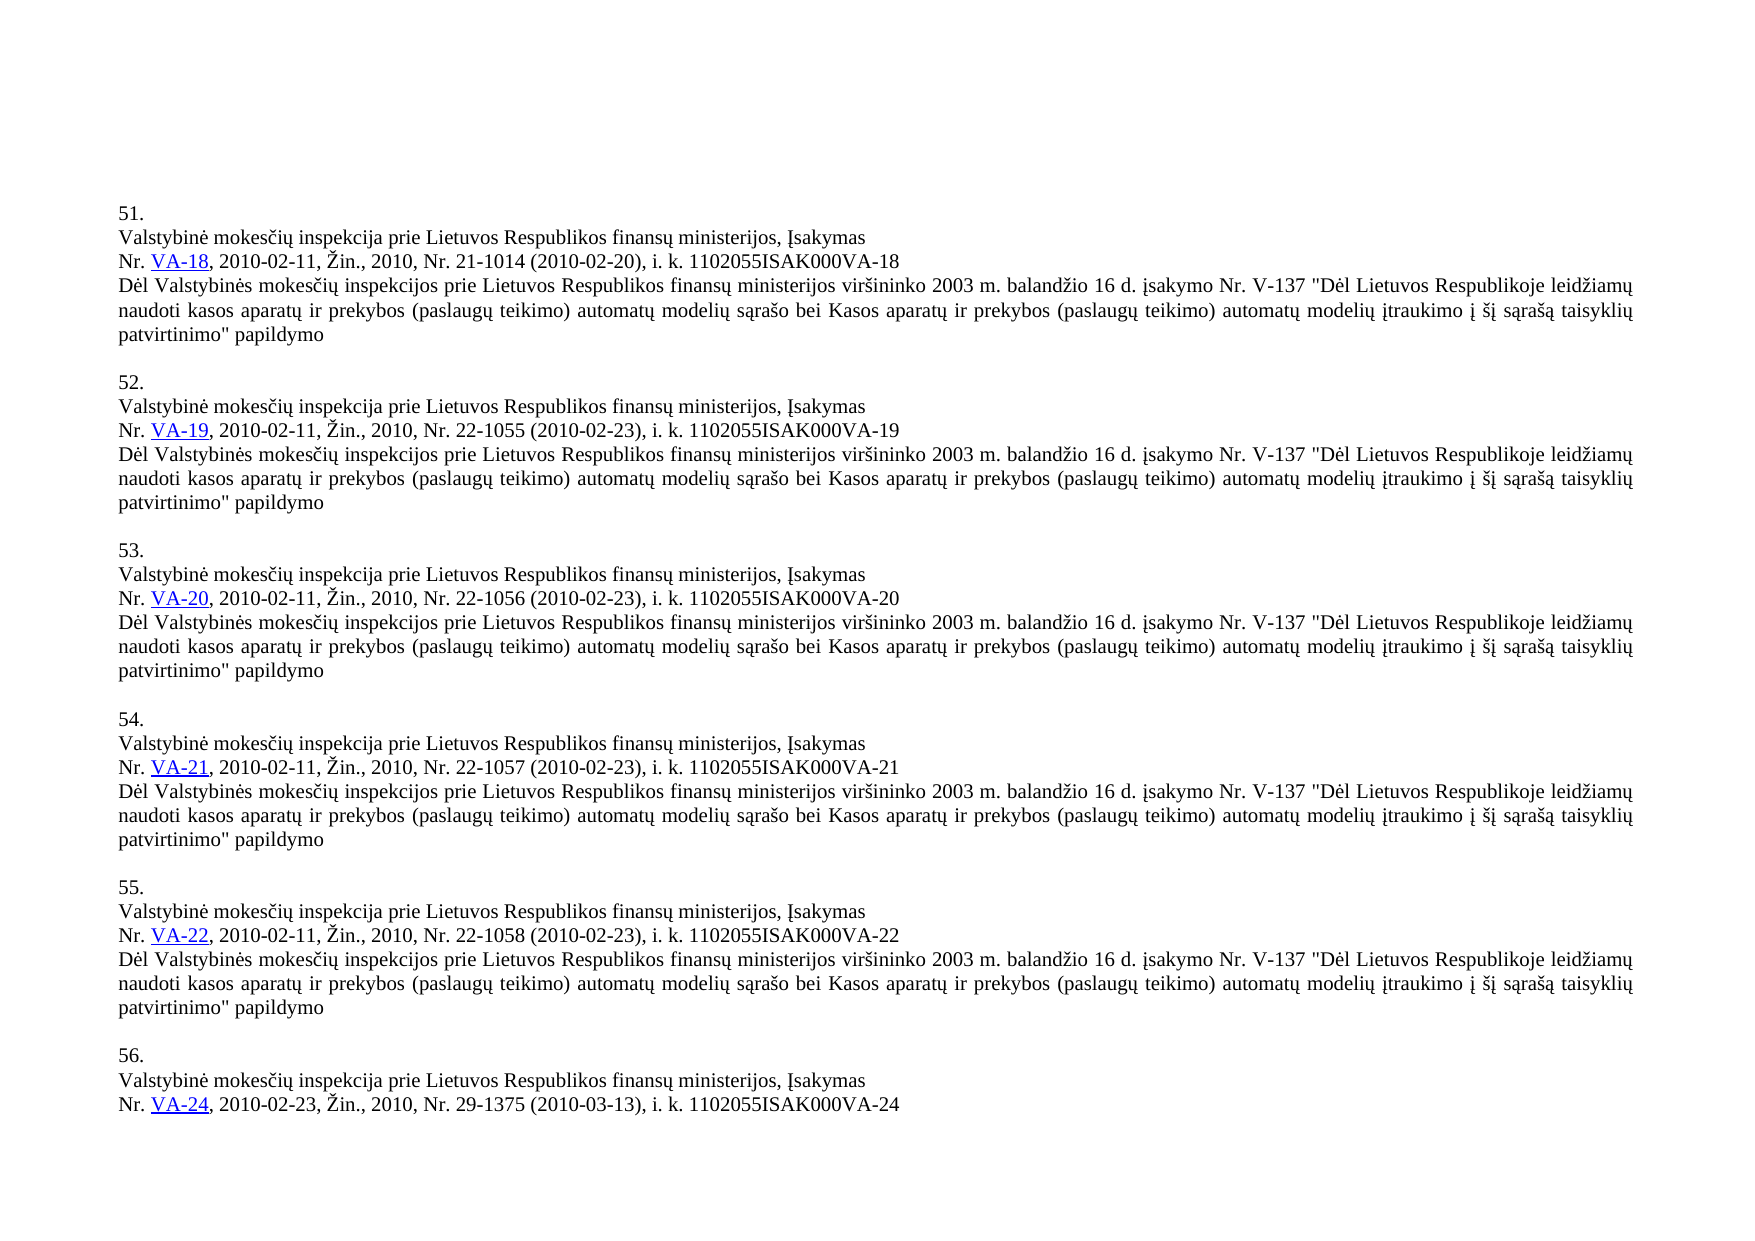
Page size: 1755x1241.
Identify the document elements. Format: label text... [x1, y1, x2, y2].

text Nr. VA-18, 2010-02-11, Žin., 2010, Nr. 21-1014 (2010-02-20), i. k. 1102055ISAK000VA-18 [118, 249, 1636, 273]
text Valstybinė mokesčių inspekcija prie Lietuvos Respublikos finansų ministerijos, Įsakymas [118, 225, 1636, 249]
text Dėl Valstybinės mokesčių inspekcijos prie Lietuvos Respublikos finansų ministerijos viršininko 2003 m. balandžio 16 d. įsakymo Nr. V-137 "Dėl Lietuvos Respublikoje leidžiamų naudoti kasos aparatų ir prekybos (paslaugų teikimo) automatų modelių sąrašo bei Kasos aparatų ir prekybos (paslaugų teikimo) automatų modelių įtraukimo į šį sąrašą taisyklių patvirtinimo" papildymo [118, 610, 1636, 682]
text 54. [118, 707, 1636, 731]
text Dėl Valstybinės mokesčių inspekcijos prie Lietuvos Respublikos finansų ministerijos viršininko 2003 m. balandžio 16 d. įsakymo Nr. V-137 "Dėl Lietuvos Respublikoje leidžiamų naudoti kasos aparatų ir prekybos (paslaugų teikimo) automatų modelių sąrašo bei Kasos aparatų ir prekybos (paslaugų teikimo) automatų modelių įtraukimo į šį sąrašą taisyklių patvirtinimo" papildymo [118, 442, 1636, 514]
text Nr. VA-24, 2010-02-23, Žin., 2010, Nr. 29-1375 (2010-03-13), i. k. 1102055ISAK000VA-24 [118, 1092, 1636, 1116]
text Dėl Valstybinės mokesčių inspekcijos prie Lietuvos Respublikos finansų ministerijos viršininko 2003 m. balandžio 16 d. įsakymo Nr. V-137 "Dėl Lietuvos Respublikoje leidžiamų naudoti kasos aparatų ir prekybos (paslaugų teikimo) automatų modelių sąrašo bei Kasos aparatų ir prekybos (paslaugų teikimo) automatų modelių įtraukimo į šį sąrašą taisyklių patvirtinimo" papildymo [118, 947, 1636, 1019]
text Valstybinė mokesčių inspekcija prie Lietuvos Respublikos finansų ministerijos, Įsakymas [118, 394, 1636, 418]
text Dėl Valstybinės mokesčių inspekcijos prie Lietuvos Respublikos finansų ministerijos viršininko 2003 m. balandžio 16 d. įsakymo Nr. V-137 "Dėl Lietuvos Respublikoje leidžiamų naudoti kasos aparatų ir prekybos (paslaugų teikimo) automatų modelių sąrašo bei Kasos aparatų ir prekybos (paslaugų teikimo) automatų modelių įtraukimo į šį sąrašą taisyklių patvirtinimo" papildymo [118, 779, 1636, 851]
text Valstybinė mokesčių inspekcija prie Lietuvos Respublikos finansų ministerijos, Įsakymas [118, 1067, 1636, 1092]
text 51. [118, 201, 1636, 225]
text 55. [118, 875, 1636, 899]
text 56. [118, 1043, 1636, 1067]
text Nr. VA-21, 2010-02-11, Žin., 2010, Nr. 22-1057 (2010-02-23), i. k. 1102055ISAK000VA-21 [118, 755, 1636, 779]
text Valstybinė mokesčių inspekcija prie Lietuvos Respublikos finansų ministerijos, Įsakymas [118, 562, 1636, 586]
text 52. [118, 370, 1636, 394]
text Nr. VA-22, 2010-02-11, Žin., 2010, Nr. 22-1058 (2010-02-23), i. k. 1102055ISAK000VA-22 [118, 923, 1636, 947]
text Nr. VA-19, 2010-02-11, Žin., 2010, Nr. 22-1055 (2010-02-23), i. k. 1102055ISAK000VA-19 [118, 418, 1636, 442]
text Dėl Valstybinės mokesčių inspekcijos prie Lietuvos Respublikos finansų ministerijos viršininko 2003 m. balandžio 16 d. įsakymo Nr. V-137 "Dėl Lietuvos Respublikoje leidžiamų naudoti kasos aparatų ir prekybos (paslaugų teikimo) automatų modelių sąrašo bei Kasos aparatų ir prekybos (paslaugų teikimo) automatų modelių įtraukimo į šį sąrašą taisyklių patvirtinimo" papildymo [118, 273, 1636, 346]
text 53. [118, 538, 1636, 562]
text Valstybinė mokesčių inspekcija prie Lietuvos Respublikos finansų ministerijos, Įsakymas [118, 899, 1636, 923]
text Nr. VA-20, 2010-02-11, Žin., 2010, Nr. 22-1056 (2010-02-23), i. k. 1102055ISAK000VA-20 [118, 586, 1636, 610]
text Valstybinė mokesčių inspekcija prie Lietuvos Respublikos finansų ministerijos, Įsakymas [118, 731, 1636, 755]
